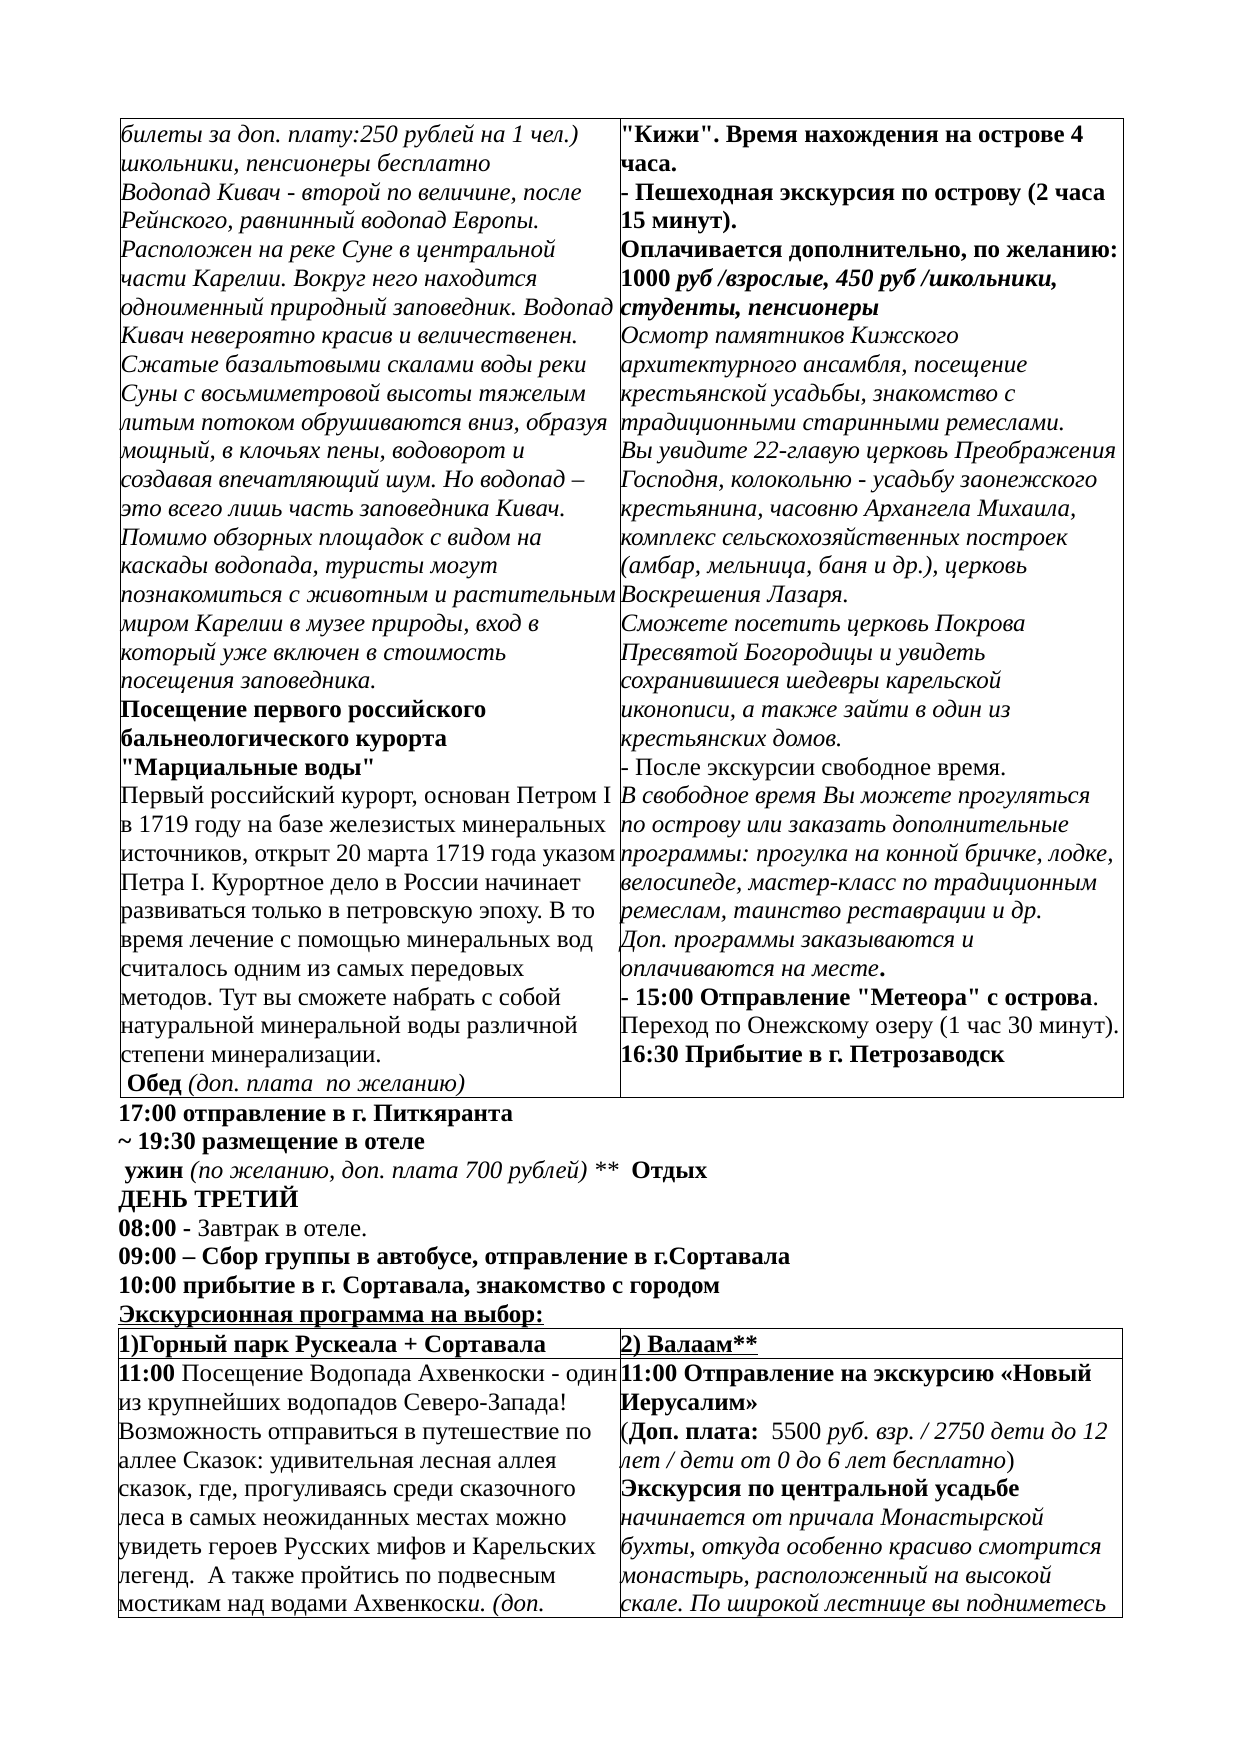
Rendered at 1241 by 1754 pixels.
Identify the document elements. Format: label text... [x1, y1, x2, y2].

text 17:00 отправление в г. Питкяранта [118, 1098, 1122, 1126]
text 10:00 прибытие в г. Сортавала, знакомство с городом [118, 1270, 1122, 1299]
text ~ 19:30 размещение в отеле [118, 1126, 1122, 1155]
text 08:00 - Завтрак в отеле. [118, 1213, 1122, 1241]
table_header 1)Горный парк Рускеала + Сортавала [119, 1329, 620, 1357]
table_header 2) Валаам** [621, 1329, 1122, 1357]
table_cell 11:00 Посещение Водопада Ахвенкоски - один из крупнейших водопадов Северо-Запада! Возможность отправиться в путешествие по аллее Сказок: удивительная лесная аллея сказок, где, прогуливаясь среди сказочного леса в самых неожиданных местах можно увидеть героев Русских мифов и Карельских легенд. А также пройтись по подвесным мостикам над водами Ахвенкоски. (доп. [119, 1359, 620, 1617]
text Экскурсионная программа на выбор: [118, 1299, 1122, 1328]
text 09:00 – Сбор группы в автобусе, отправление в г.Сортавала [118, 1241, 1122, 1270]
table_cell 11:00 Отправление на экскурсию «Новый Иерусалим» (Доп. плата: 5500 руб. взр. / 2750 дети до 12 лет / дети от 0 до 6 лет бесплатно) Экскурсия по центральной усадьбе начинается от причала Монастырской бухты, откуда особенно красиво смотрится монастырь, расположенный на высокой скале. По широкой лестнице вы подниметесь [621, 1359, 1122, 1617]
text ДЕНЬ ТРЕТИЙ [118, 1184, 1122, 1213]
table_cell "Кижи". Время нахождения на острове 4 часа. - Пешеходная экскурсия по острову (2 часа 15 минут). Оплачивается дополнительно, по желанию: 1000 руб /взрослые, 450 руб /школьники, студенты, пенсионеры Осмотр памятников Кижского архитектурного ансамбля, посещение крестьянской усадьбы, знакомство с традиционными старинными ремеслами. Вы увидите 22-главую церковь Преображения Господня, колокольню - усадьбу заонежского крестьянина, часовню Архангела Михаила, комплекс сельскохозяйственных построек (амбар, мельница, баня и др.), церковь Воскрешения Лазаря. Сможете посетить церковь Покрова Пресвятой Богородицы и увидеть сохранившиеся шедевры карельской иконописи, а также зайти в один из крестьянских домов. - После экскурсии свободное время. В свободное время Вы можете прогуляться по острову или заказать дополнительные программы: прогулка на конной бричке, лодке, велосипеде, мастер-класс по традиционным ремеслам, таинство реставрации и др. Доп. программы заказываются и оплачиваются на месте. - 15:00 Отправление "Метеора" с острова. Переход по Онежскому озеру (1 час 30 минут). 16:30 Прибытие в г. Петрозаводск [621, 119, 1123, 1097]
table_cell билеты за доп. плату:250 рублей на 1 чел.) школьники, пенсионеры бесплатно Водопад Кивач - второй по величине, после Рейнского, равнинный водопад Европы. Расположен на реке Суне в центральной части Карелии. Вокруг него находится одноименный природный заповедник. Водопад Кивач невероятно красив и величественен. Сжатые базальтовыми скалами воды реки Суны с восьмиметровой высоты тяжелым литым потоком обрушиваются вниз, образуя мощный, в клочьях пены, водоворот и создавая впечатляющий шум. Но водопад – это всего лишь часть заповедника Кивач. Помимо обзорных площадок с видом на каскады водопада, туристы могут познакомиться с животным и растительным миром Карелии в музее природы, вход в который уже включен в стоимость посещения заповедника. Посещение первого российского бальнеологического курорта "Марциальные воды" Первый российский курорт, основан Петром I в 1719 году на базе железистых минеральных источников, открыт 20 марта 1719 года указом Петра I. Курортное дело в России начинает развиваться только в петровскую эпоху. В то время лечение с помощью минеральных вод считалось одним из самых передовых методов. Тут вы сможете набрать с собой натуральной минеральной воды различной степени минерализации. Обед (доп. плата по желанию) [121, 119, 620, 1097]
text ужин (по желанию, доп. плата 700 рублей) ** Отдых [118, 1155, 1122, 1184]
